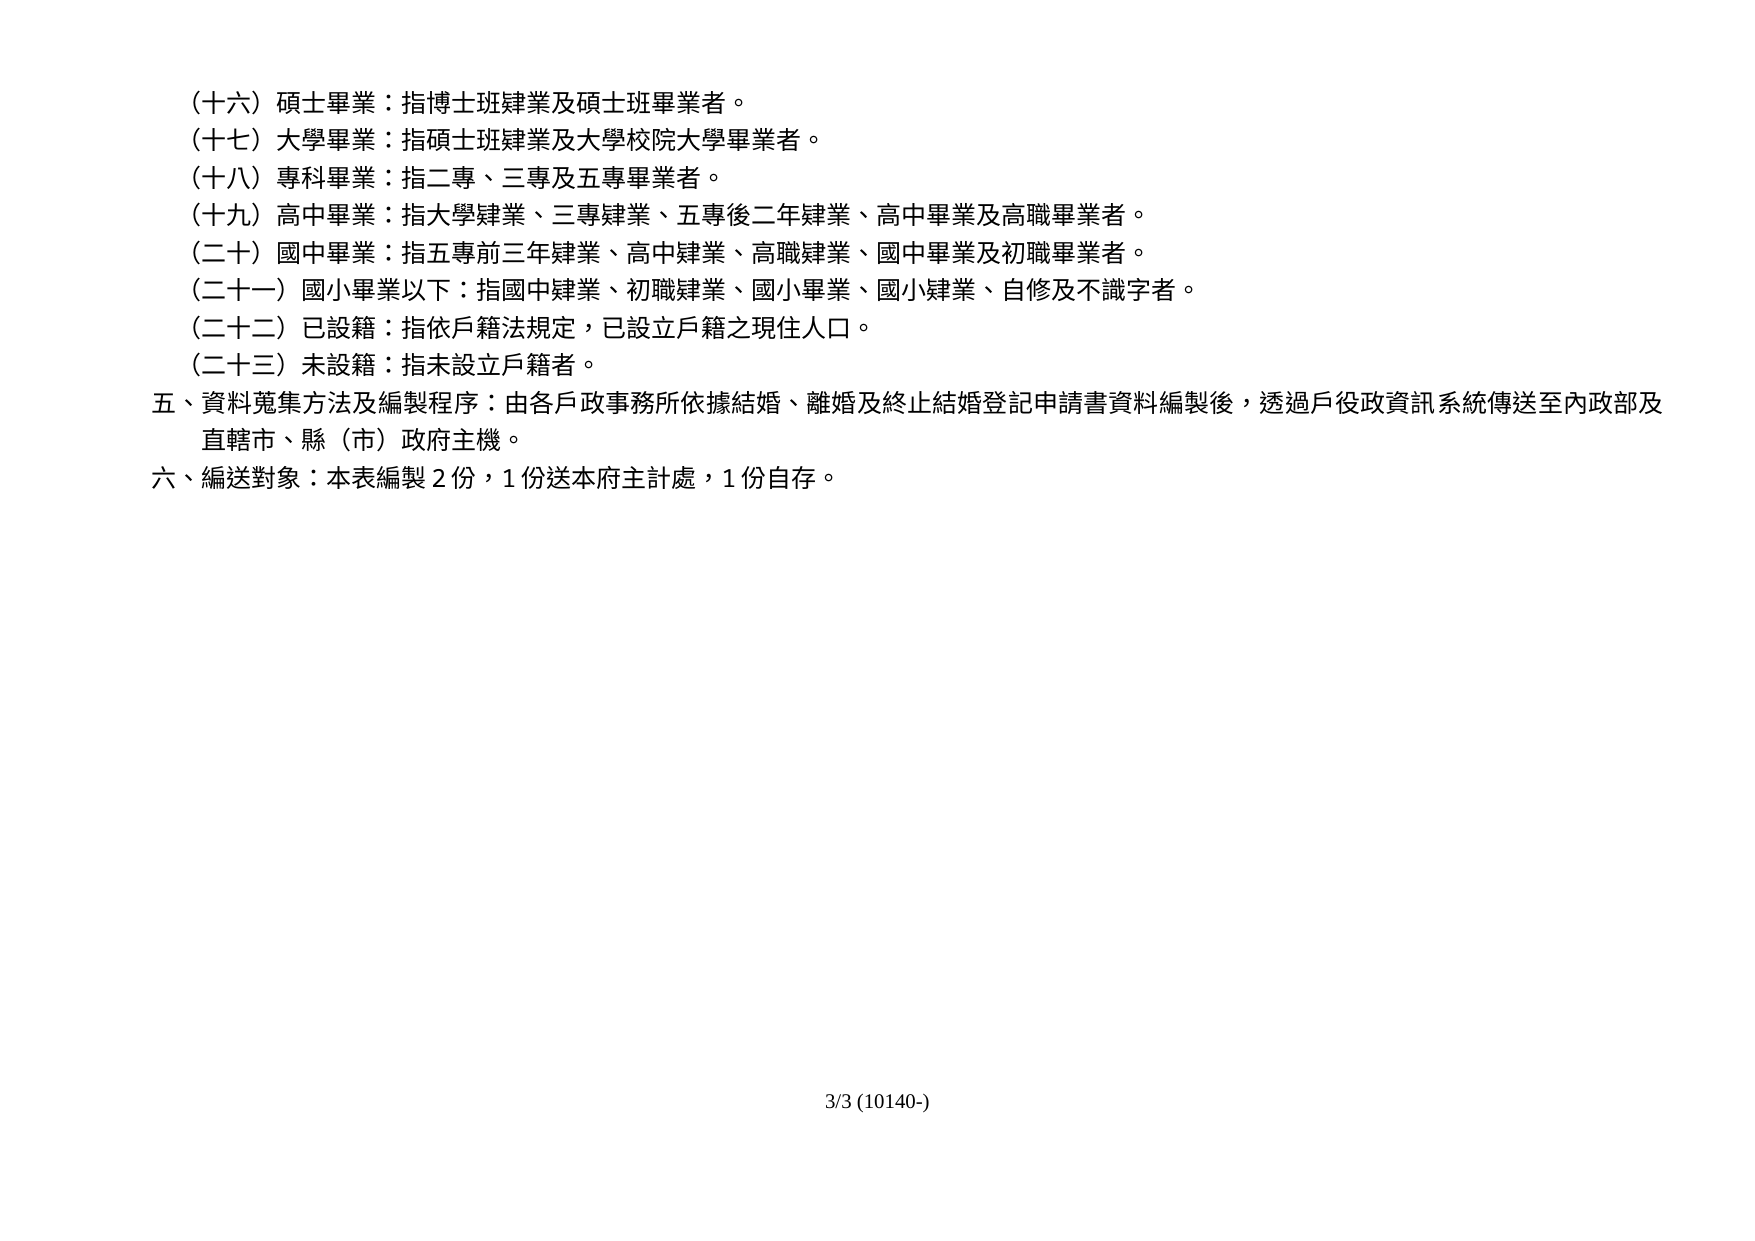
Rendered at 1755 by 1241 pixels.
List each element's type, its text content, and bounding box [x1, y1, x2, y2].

text （十九）高中畢業：指大學肄業、三專肄業、五專後二年肄業、高中畢業及高職畢業者。 [176, 194, 1666, 232]
text （十八）專科畢業：指二專、三專及五專畢業者。 [176, 157, 1666, 194]
text （十七）大學畢業：指碩士班肄業及大學校院大學畢業者。 [176, 119, 1666, 157]
text 五、資料蒐集方法及編製程序：由各戶政事務所依據結婚、離婚及終止結婚登記申請書資料編製後，透過戶役政資訊系統傳送至內政部及直轄市、縣（市）政府主機。 [151, 382, 1666, 457]
text （二十）國中畢業：指五專前三年肄業、高中肄業、高職肄業、國中畢業及初職畢業者。 [176, 232, 1666, 269]
text （二十三）未設籍：指未設立戶籍者。 [176, 344, 1666, 382]
text （十六）碩士畢業：指博士班肄業及碩士班畢業者。 [176, 82, 1666, 119]
text （二十一）國小畢業以下：指國中肄業、初職肄業、國小畢業、國小肄業、自修及不識字者。 [176, 269, 1666, 307]
text 六、編送對象：本表編製2份，1份送本府主計處，1份自存。 [126, 457, 1666, 494]
text （二十二）已設籍：指依戶籍法規定，已設立戶籍之現住人口。 [176, 307, 1666, 344]
